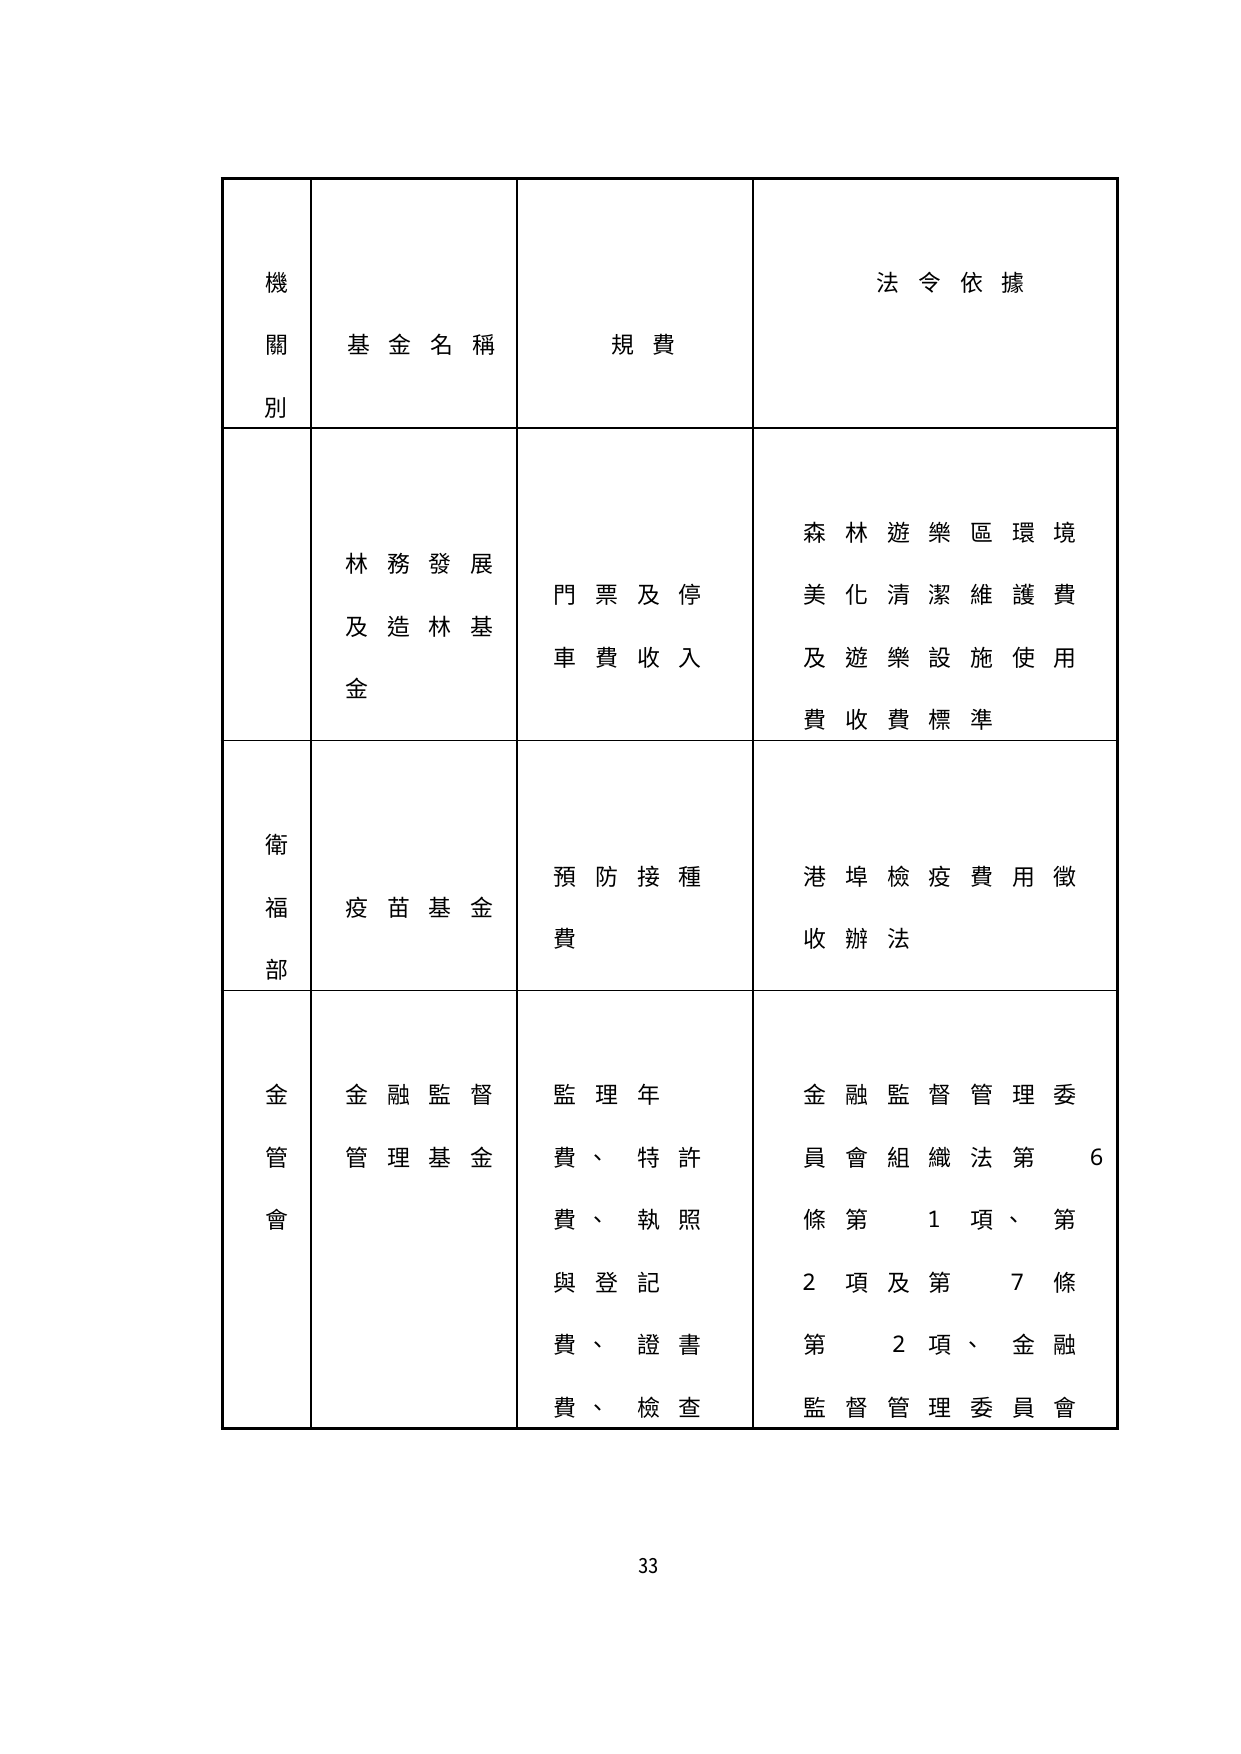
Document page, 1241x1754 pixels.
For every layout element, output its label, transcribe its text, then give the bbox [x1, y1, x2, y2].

table_cell [224, 429, 310, 740]
table_cell 門票及停車費收入 [518, 429, 752, 740]
table_cell 衛福部 [224, 741, 310, 990]
table_cell 港埠檢疫費用徵收辦法 [754, 741, 1116, 990]
table_cell 疫苗基金 [312, 741, 516, 990]
table_cell 監理年費、特許費、執照 與登記費、證書費、檢查 [518, 991, 752, 1427]
table_cell 金管會 [224, 991, 310, 1427]
table_header 法令依據 [754, 180, 1116, 427]
table_cell 林務發展及造林基金 [312, 429, 516, 740]
table_cell 森林遊樂區環境美化清潔維護費及遊樂設施使用費收費標準 [754, 429, 1116, 740]
table_cell 預防接種費 [518, 741, 752, 990]
table_cell 金融監督管理委員會組織法第 6 條第 1 項、第 2 項及第 7 條第 2項、金融監督管理委員會 [754, 991, 1116, 1427]
table_header 規費 [518, 180, 752, 427]
table_header 基金名稱 [312, 180, 516, 427]
table_cell 金融監督管理基金 [312, 991, 516, 1427]
table_header 機關別 [224, 180, 310, 427]
